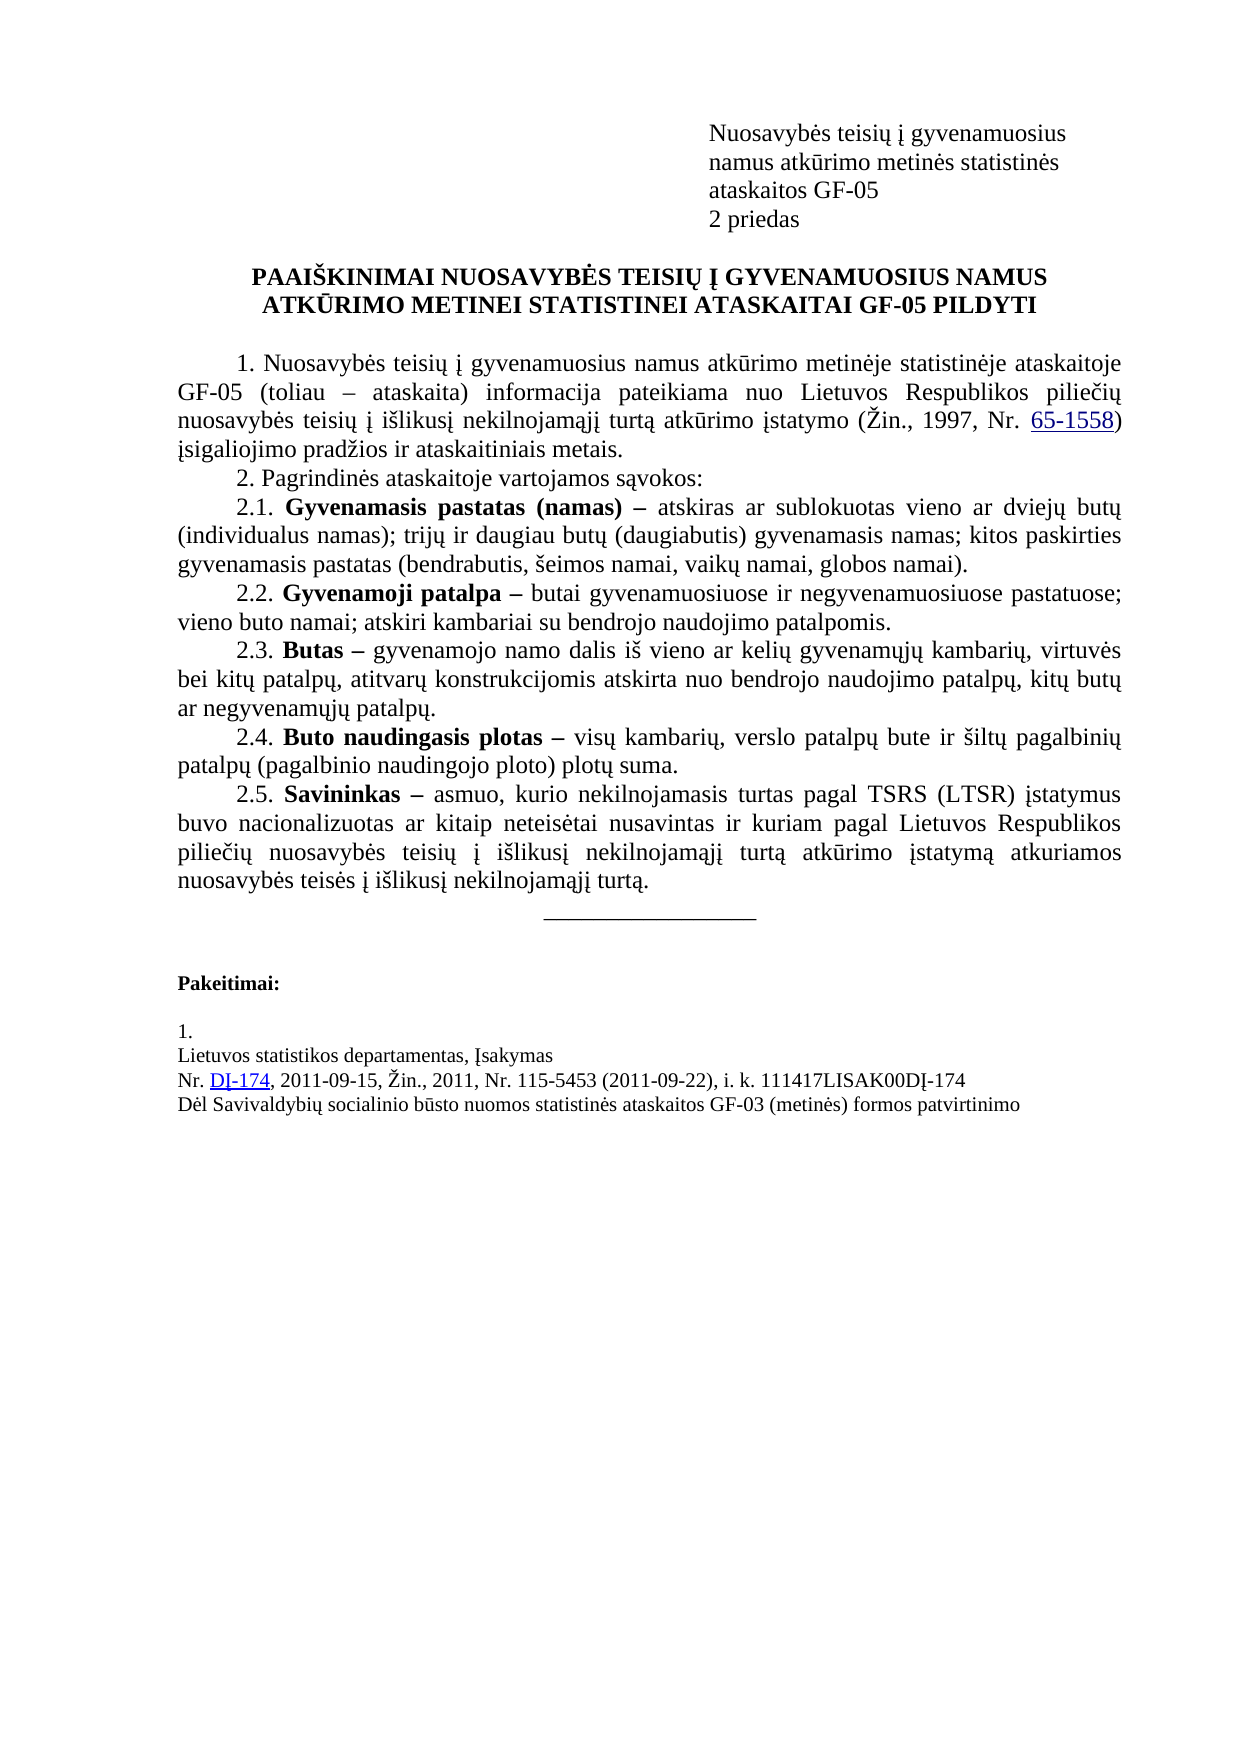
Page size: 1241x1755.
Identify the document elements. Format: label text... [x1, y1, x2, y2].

text Nr. DĮ-174, 2011-09-15, Žin., 2011, Nr. 115-5453 (2011-09-22), i. k. 111417LISAK00DĮ-174 [177, 1067, 1122, 1092]
text PAAIŠKINIMAI NUOSAVYBĖS TEISIŲ Į GYVENAMUOSIUS NAMUS ATKŪRIMO METINEI STATISTINEI ATASKAITAI GF-05 PILDYTI [177, 262, 1122, 319]
text 1. [177, 1019, 1122, 1043]
text Nuosavybės teisių į gyvenamuosius [177, 118, 1122, 147]
text Pakeitimai: [177, 971, 1122, 995]
text Lietuvos statistikos departamentas, Įsakymas [177, 1043, 1122, 1067]
text _________________ [177, 894, 1122, 923]
text 2.4. Buto naudingasis plotas – visų kambarių, verslo patalpų bute ir šiltų pagalbinių patalpų (pagalbinio naudingojo ploto) plotų suma. [177, 722, 1122, 779]
text ataskaitos GF-05 [177, 176, 1122, 204]
text 2.2. Gyvenamoji patalpa – butai gyvenamuosiuose ir negyvenamuosiuose pastatuose; vieno buto namai; atskiri kambariai su bendrojo naudojimo patalpomis. [177, 578, 1122, 636]
text 2 priedas [177, 204, 1122, 233]
text 2. Pagrindinės ataskaitoje vartojamos sąvokos: [177, 463, 1122, 492]
text 2.5. Savininkas – asmuo, kurio nekilnojamasis turtas pagal TSRS (LTSR) įstatymus buvo nacionalizuotas ar kitaip neteisėtai nusavintas ir kuriam pagal Lietuvos Respublikos piliečių nuosavybės teisių į išlikusį nekilnojamąjį turtą atkūrimo įstatymą atkuriamos nuosavybės teisės į išlikusį nekilnojamąjį turtą. [177, 779, 1122, 894]
text 1. Nuosavybės teisių į gyvenamuosius namus atkūrimo metinėje statistinėje ataskaitoje GF-05 (toliau – ataskaita) informacija pateikiama nuo Lietuvos Respublikos piliečių nuosavybės teisių į išlikusį nekilnojamąjį turtą atkūrimo įstatymo (Žin., 1997, Nr. 65-1558) įsigaliojimo pradžios ir ataskaitiniais metais. [177, 348, 1122, 463]
text 2.3. Butas – gyvenamojo namo dalis iš vieno ar kelių gyvenamųjų kambarių, virtuvės bei kitų patalpų, atitvarų konstrukcijomis atskirta nuo bendrojo naudojimo patalpų, kitų butų ar negyvenamųjų patalpų. [177, 636, 1122, 722]
text 2.1. Gyvenamasis pastatas (namas) – atskiras ar sublokuotas vieno ar dviejų butų (individualus namas); trijų ir daugiau butų (daugiabutis) gyvenamasis namas; kitos paskirties gyvenamasis pastatas (bendrabutis, šeimos namai, vaikų namai, globos namai). [177, 492, 1122, 578]
text namus atkūrimo metinės statistinės [177, 147, 1122, 176]
text Dėl Savivaldybių socialinio būsto nuomos statistinės ataskaitos GF-03 (metinės) formos patvirtinimo [177, 1092, 1122, 1116]
